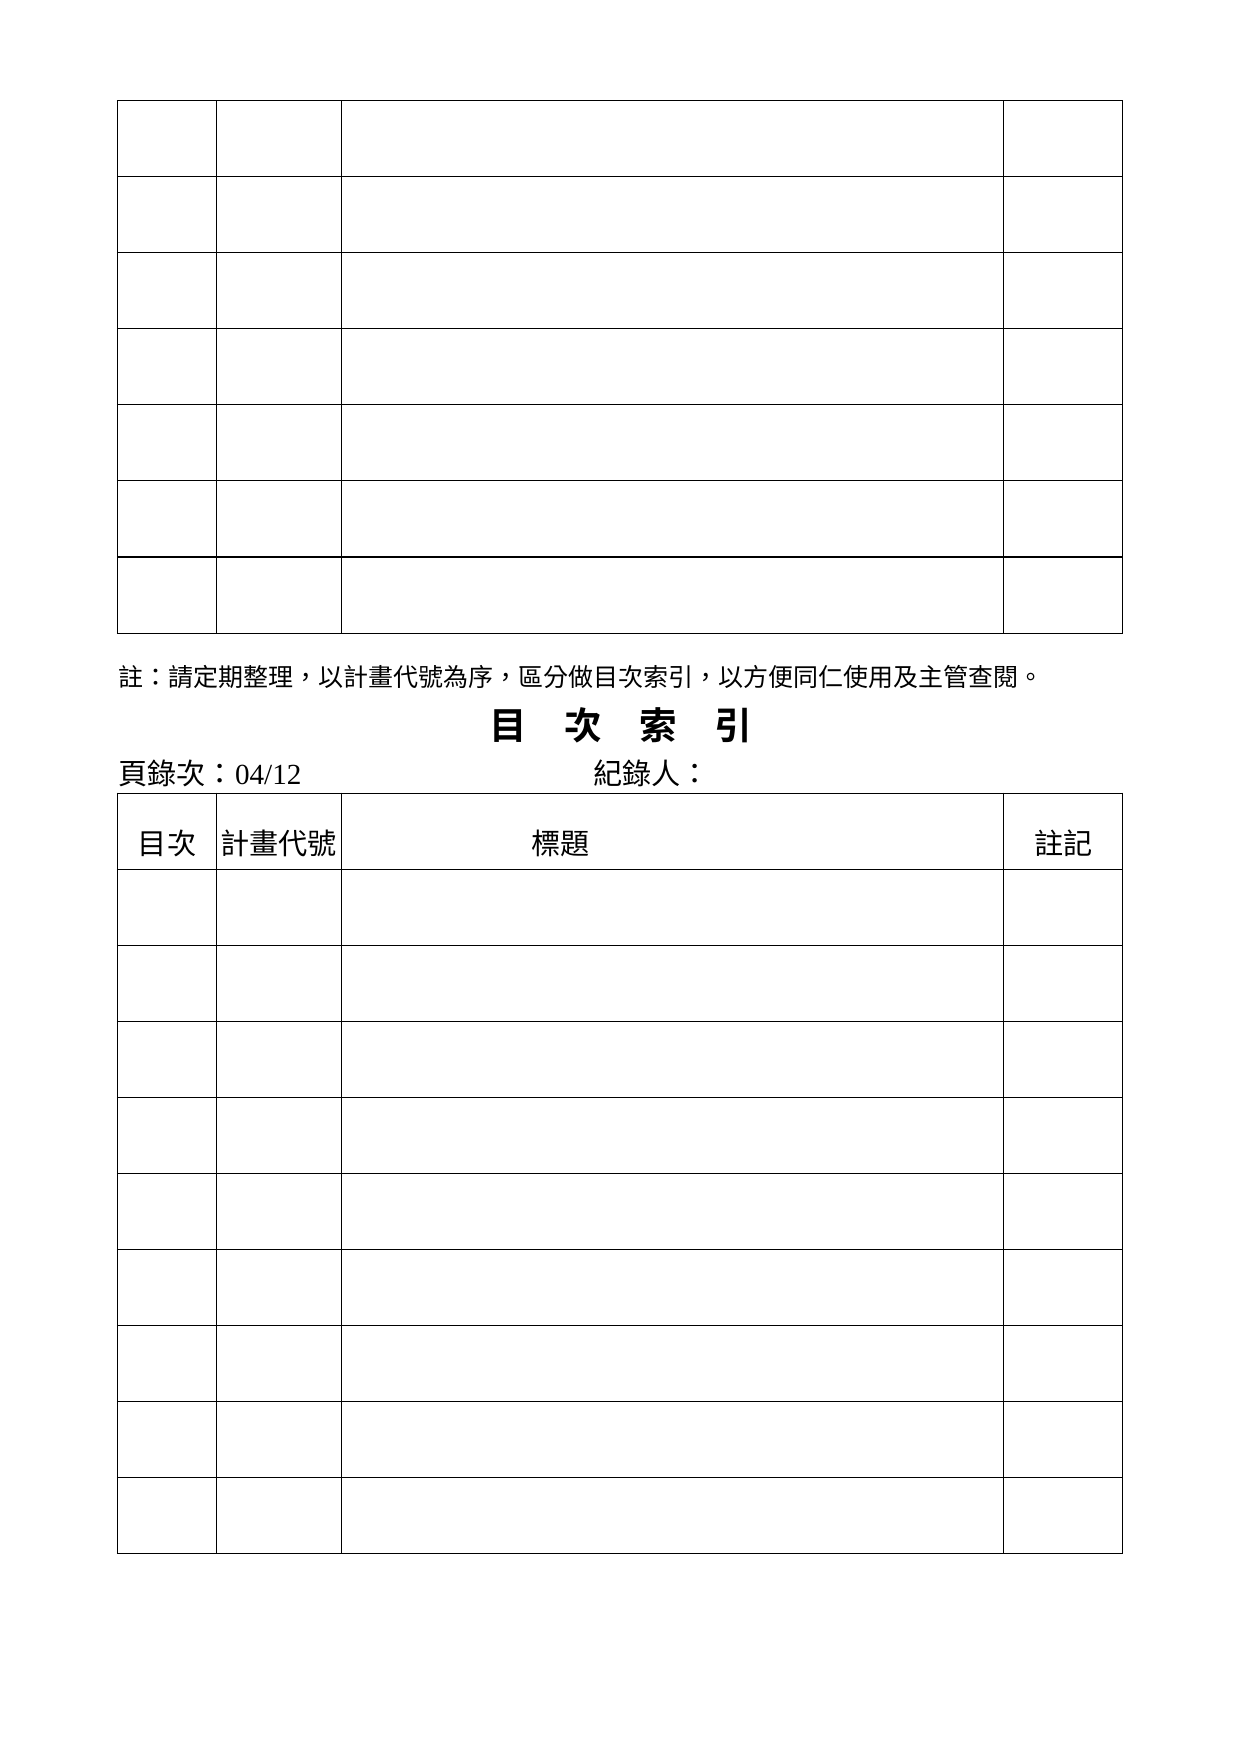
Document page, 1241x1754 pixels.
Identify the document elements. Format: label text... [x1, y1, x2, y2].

table_cell [217, 253, 341, 328]
table_cell [342, 1174, 1003, 1249]
table_cell [118, 481, 216, 556]
table_cell [342, 101, 1003, 176]
text 頁錄次：04/12 紀錄人： [118, 750, 1122, 793]
table_cell [118, 329, 216, 404]
table_cell [1004, 1402, 1122, 1477]
table_cell [342, 1326, 1003, 1401]
table_cell [1004, 558, 1122, 632]
table_cell [1004, 101, 1122, 176]
table_cell [342, 329, 1003, 404]
table_cell [118, 558, 216, 632]
table_cell [217, 1174, 341, 1249]
table_cell [342, 405, 1003, 480]
table_cell [118, 1098, 216, 1173]
table_cell [118, 1402, 216, 1477]
table_cell [217, 558, 341, 632]
table_cell [217, 329, 341, 404]
table_cell [118, 253, 216, 328]
table_cell [342, 1098, 1003, 1173]
table_cell [217, 1250, 341, 1325]
table_cell [1004, 253, 1122, 328]
table_cell [1004, 481, 1122, 556]
text 目 次 索 引 [118, 696, 1122, 750]
table_cell [1004, 405, 1122, 480]
table_cell [217, 1098, 341, 1173]
table_cell [342, 253, 1003, 328]
table_cell [118, 1250, 216, 1325]
table_cell [118, 177, 216, 252]
table_cell [217, 946, 341, 1021]
table_cell [342, 177, 1003, 252]
table_cell [1004, 870, 1122, 945]
table_cell [1004, 1478, 1122, 1553]
table_cell [217, 1022, 341, 1097]
table_cell [118, 1478, 216, 1553]
table_cell [118, 870, 216, 945]
table_cell [217, 177, 341, 252]
table_cell [217, 481, 341, 556]
table_cell [1004, 1174, 1122, 1249]
table_cell [342, 481, 1003, 556]
table_cell [342, 1402, 1003, 1477]
table_cell [1004, 946, 1122, 1021]
table_cell [118, 1174, 216, 1249]
table_cell [342, 946, 1003, 1021]
table_cell [118, 405, 216, 480]
table_cell [217, 1402, 341, 1477]
table_header 標題 [342, 794, 1003, 869]
table_cell [217, 1478, 341, 1553]
table_cell [342, 558, 1003, 632]
table_header 註記 [1004, 794, 1122, 869]
table_cell [342, 1478, 1003, 1553]
table_cell [1004, 1326, 1122, 1401]
table_header 計畫代號 [217, 794, 341, 869]
table_cell [342, 870, 1003, 945]
table_cell [1004, 177, 1122, 252]
table_cell [217, 870, 341, 945]
table_cell [118, 1326, 216, 1401]
table_cell [1004, 1022, 1122, 1097]
table_cell [1004, 329, 1122, 404]
table_cell [217, 405, 341, 480]
text 註：請定期整理，以計畫代號為序，區分做目次索引，以方便同仁使用及主管查閱。 [118, 634, 1122, 696]
table_cell [342, 1250, 1003, 1325]
table_header 目次 [118, 794, 216, 869]
table_cell [217, 101, 341, 176]
table_cell [1004, 1250, 1122, 1325]
table_cell [118, 101, 216, 176]
table_cell [118, 946, 216, 1021]
table_cell [1004, 1098, 1122, 1173]
table_cell [342, 1022, 1003, 1097]
table_cell [217, 1326, 341, 1401]
table_cell [118, 1022, 216, 1097]
